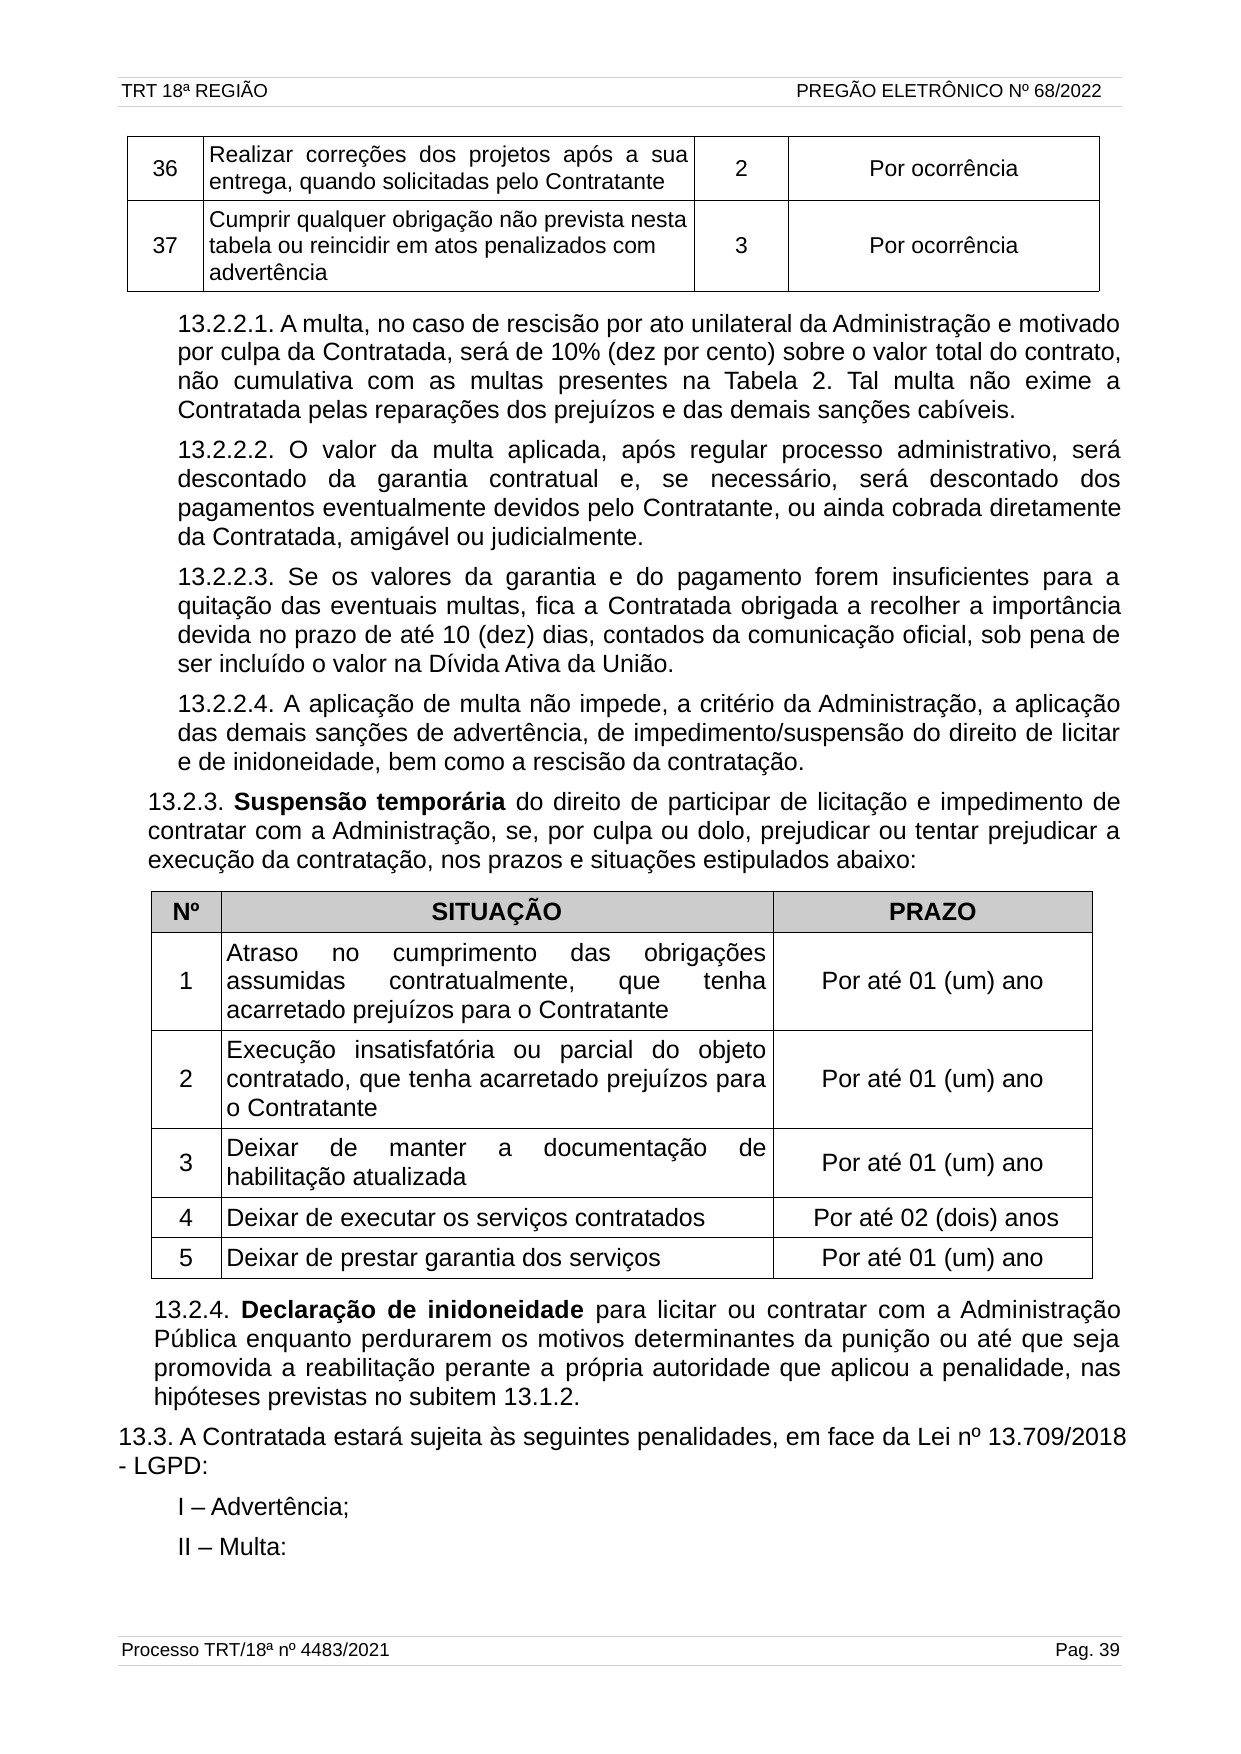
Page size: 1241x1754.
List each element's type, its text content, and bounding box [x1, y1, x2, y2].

table_cell Realizar correções dos projetos após a sua entrega, quando solicitadas pelo Contratante [204, 137, 694, 200]
table_cell Por até 02 (dois) anos [774, 1198, 1092, 1237]
table_cell 3 [695, 201, 788, 291]
table_cell 37 [128, 201, 203, 291]
text I – Advertência; [177, 1492, 1122, 1520]
table_header SITUAÇÃO [222, 892, 773, 932]
table_cell Por até 01 (um) ano [774, 1129, 1092, 1197]
text 13.2.3. Suspensão temporária do direito de participar de licitação e impedimento de contratar com a Administração, se, por culpa ou dolo, prejudicar ou tentar prejudicar a execução da contratação, nos prazos e situações estipulados abaixo: [148, 787, 1122, 873]
table_cell Cumprir qualquer obrigação não prevista nesta tabela ou reincidir em atos penalizados com advertência [204, 201, 694, 291]
table_cell Deixar de manter a documentação de habilitação atualizada [222, 1129, 773, 1197]
table_cell 3 [152, 1129, 221, 1197]
text 13.2.2.4. A aplicação de multa não impede, a critério da Administração, a aplicação das demais sanções de advertência, de impedimento/suspensão do direito de licitar e de inidoneidade, bem como a rescisão da contratação. [177, 689, 1122, 775]
table_cell 36 [128, 137, 203, 200]
table_cell 1 [152, 933, 221, 1029]
text 13.2.4. Declaração de inidoneidade para licitar ou contratar com a Administração Pública enquanto perdurarem os motivos determinantes da punição ou até que seja promovida a reabilitação perante a própria autoridade que aplicou a penalidade, nas hipóteses previstas no subitem 13.1.2. [153, 1295, 1122, 1410]
table_header PRAZO [774, 892, 1092, 932]
table_cell Deixar de executar os serviços contratados [222, 1198, 773, 1237]
table_cell Deixar de prestar garantia dos serviços [222, 1238, 773, 1277]
table_cell Por até 01 (um) ano [774, 1238, 1092, 1277]
text 13.3. A Contratada estará sujeita às seguintes penalidades, em face da Lei nº 13.709/2018 - LGPD: [118, 1422, 1128, 1480]
table_cell Por até 01 (um) ano [774, 933, 1092, 1029]
text 13.2.2.3. Se os valores da garantia e do pagamento forem insuficientes para a quitação das eventuais multas, fica a Contratada obrigada a recolher a importância devida no prazo de até 10 (dez) dias, contados da comunicação oficial, sob pena de ser incluído o valor na Dívida Ativa da União. [177, 562, 1122, 677]
text 13.2.2.1. A multa, no caso de rescisão por ato unilateral da Administração e motivado por culpa da Contratada, será de 10% (dez por cento) sobre o valor total do contrato, não cumulativa com as multas presentes na Tabela 2. Tal multa não exime a Contratada pelas reparações dos prejuízos e das demais sanções cabíveis. [177, 308, 1122, 423]
table_cell 2 [695, 137, 788, 200]
text 13.2.2.2. O valor da multa aplicada, após regular processo administrativo, será descontado da garantia contratual e, se necessário, será descontado dos pagamentos eventualmente devidos pelo Contratante, ou ainda cobrada diretamente da Contratada, amigável ou judicialmente. [177, 435, 1122, 550]
table_cell Por ocorrência [789, 137, 1099, 200]
table_cell Atraso no cumprimento das obrigações assumidas contratualmente, que tenha acarretado prejuízos para o Contratante [222, 933, 773, 1029]
table_header Nº [152, 892, 221, 932]
table_cell 5 [152, 1238, 221, 1277]
table_cell Por ocorrência [789, 201, 1099, 291]
table_cell Execução insatisfatória ou parcial do objeto contratado, que tenha acarretado prejuízos para o Contratante [222, 1031, 773, 1127]
table_cell 4 [152, 1198, 221, 1237]
table_cell 2 [152, 1031, 221, 1127]
text II – Multa: [177, 1532, 1122, 1561]
table_cell Por até 01 (um) ano [774, 1031, 1092, 1127]
